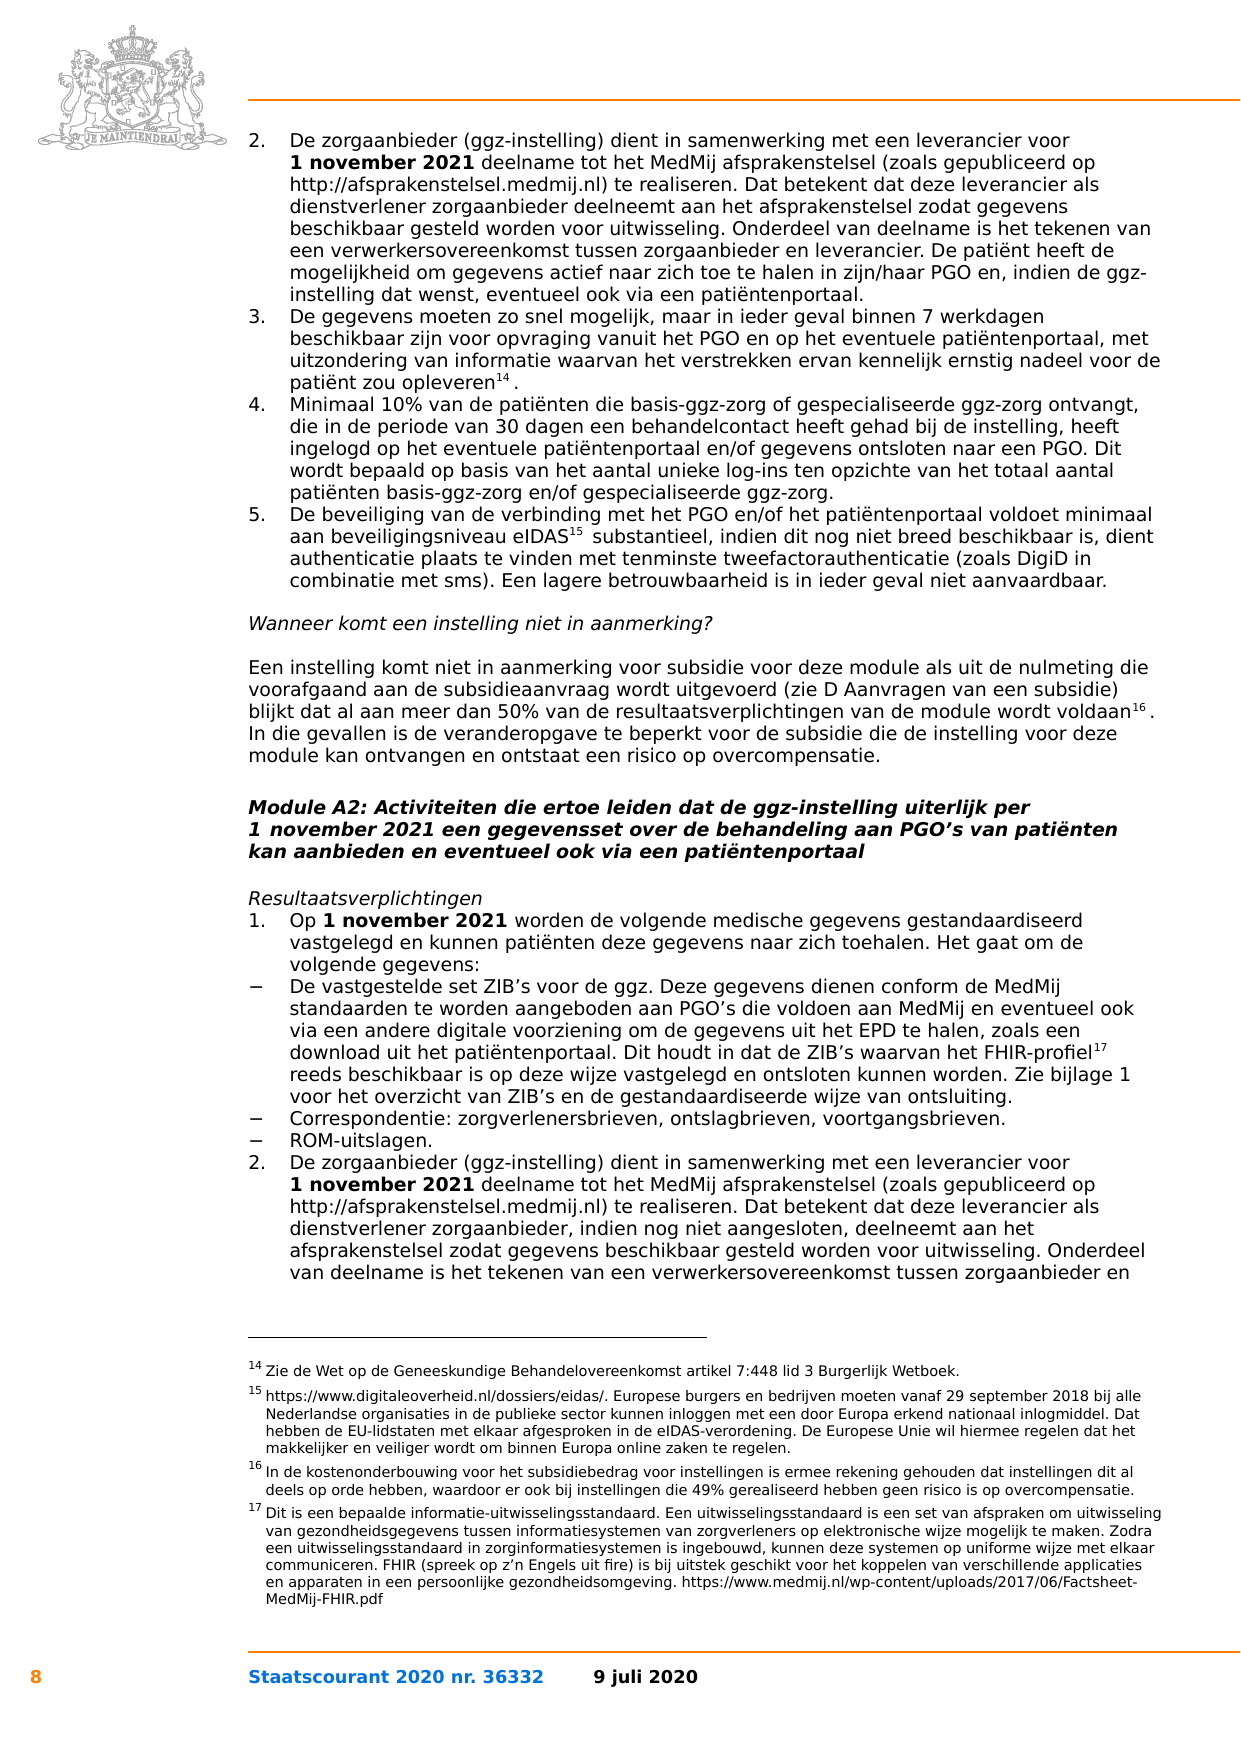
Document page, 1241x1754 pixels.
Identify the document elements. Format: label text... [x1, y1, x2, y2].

subtitle Module A2: Activiteiten die ertoe leiden dat de ggz-instelling uiterlijk per 1 november 2021 een gegevensset over de behandeling aan PGO’s van patiënten kan aanbieden en eventueel ook via een patiëntenportaal [248, 797, 1163, 863]
text Een instelling komt niet in aanmerking voor subsidie voor deze module als uit de nulmeting die voorafgaand aan de subsidieaanvraag wordt uitgevoerd (zie D Aanvragen van een subsidie) blijkt dat al aan meer dan 50% van de resultaatsverplichtingen van de module wordt voldaan. In die gevallen is de veranderopgave te beperkt voor de subsidie die de instelling voor deze module kan ontvangen en ontstaat een risico op overcompensatie. [248, 657, 1163, 767]
subtitle Wanneer komt een instelling niet in aanmerking? [248, 613, 1163, 635]
text In de kostenonderbouwing voor het subsidiebedrag voor instellingen is ermee rekening gehouden dat instellingen dit al deels op orde hebben, waardoor er ook bij instellingen die 49% gerealiseerd hebben geen risico is op overcompensatie. [248, 1459, 1163, 1498]
subtitle Resultaatsverplichtingen [248, 888, 1163, 910]
text Zie de Wet op de Geneeskundige Behandelovereenkomst artikel 7:448 lid 3 Burgerlijk Wetboek. [248, 1359, 1163, 1381]
text Dit is een bepaalde informatie-uitwisselingsstandaard. Een uitwisselingsstandaard is een set van afspraken om uitwisseling van gezondheidsgegevens tussen informatiesystemen van zorgverleners op elektronische wijze mogelijk te maken. Zodra een uitwisselingsstandaard in zorginformatiesystemen is ingebouwd, kunnen deze systemen op uniforme wijze met elkaar communiceren. FHIR (spreek op z’n Engels uit fire) is bij uitstek geschikt voor het koppelen van verschillende applicaties en apparaten in een persoonlijke gezondheidsomgeving. https://www.medmij.nl/wp-content/uploads/2017/06/Factsheet-MedMij-FHIR.pdf [248, 1501, 1163, 1608]
text https://www.digitaleoverheid.nl/dossiers/eidas/. Europese burgers en bedrijven moeten vanaf 29 september 2018 bij alle Nederlandse organisaties in de publieke sector kunnen inloggen met een door Europa erkend nationaal inlogmiddel. Dat hebben de EU-lidstaten met elkaar afgesproken in de eIDAS-verordening. De Europese Unie wil hiermee regelen dat het makkelijker en veiliger wordt om binnen Europa online zaken te regelen. [248, 1384, 1163, 1457]
text − De vastgestelde set ZIB’s voor de ggz. Deze gegevens dienen conform de MedMij standaarden te worden aangeboden aan PGO’s die voldoen aan MedMij en eventueel ook via een andere digitale voorziening om de gegevens uit het EPD te halen, zoals een download uit het patiëntenportaal. Dit houdt in dat de ZIB’s waarvan het FHIR-profiel reeds beschikbaar is op deze wijze vastgelegd en ontsloten kunnen worden. Zie bijlage 1 voor het overzicht van ZIB’s en de gestandaardiseerde wijze van ontsluiting. [248, 976, 1163, 1108]
text 5. De beveiliging van de verbinding met het PGO en/of het patiëntenportaal voldoet minimaal aan beveiligingsniveau eIDAS substantieel, indien dit nog niet breed beschikbaar is, dient authenticatie plaats te vinden met tenminste tweefactorauthenticatie (zoals DigiD in combinatie met sms). Een lagere betrouwbaarheid is in ieder geval niet aanvaardbaar. [248, 503, 1163, 591]
text 4. Minimaal 10% van de patiënten die basis-ggz-zorg of gespecialiseerde ggz-zorg ontvangt, die in de periode van 30 dagen een behandelcontact heeft gehad bij de instelling, heeft ingelogd op het eventuele patiëntenportaal en/of gegevens ontsloten naar een PGO. Dit wordt bepaald op basis van het aantal unieke log-ins ten opzichte van het totaal aantal patiënten basis-ggz-zorg en/of gespecialiseerde ggz-zorg. [248, 394, 1163, 503]
text 2. De zorgaanbieder (ggz-instelling) dient in samenwerking met een leverancier voor 1 november 2021 deelname tot het MedMij afsprakenstelsel (zoals gepubliceerd op http://afsprakenstelsel.medmij.nl) te realiseren. Dat betekent dat deze leverancier als dienstverlener zorgaanbieder, indien nog niet aangesloten, deelneemt aan het afsprakenstelsel zodat gegevens beschikbaar gesteld worden voor uitwisseling. Onderdeel van deelname is het tekenen van een verwerkersovereenkomst tussen zorgaanbieder en [248, 1152, 1163, 1284]
text − ROM-uitslagen. [248, 1130, 1163, 1152]
text 1. Op 1 november 2021 worden de volgende medische gegevens gestandaardiseerd vastgelegd en kunnen patiënten deze gegevens naar zich toehalen. Het gaat om de volgende gegevens: [248, 910, 1163, 976]
text 3. De gegevens moeten zo snel mogelijk, maar in ieder geval binnen 7 werkdagen beschikbaar zijn voor opvraging vanuit het PGO en op het eventuele patiëntenportaal, met uitzondering van informatie waarvan het verstrekken ervan kennelijk ernstig nadeel voor de patiënt zou opleveren. [248, 306, 1163, 394]
picture [38, 25, 227, 150]
text 2. De zorgaanbieder (ggz-instelling) dient in samenwerking met een leverancier voor 1 november 2021 deelname tot het MedMij afsprakenstelsel (zoals gepubliceerd op http://afsprakenstelsel.medmij.nl) te realiseren. Dat betekent dat deze leverancier als dienstverlener zorgaanbieder deelneemt aan het afsprakenstelsel zodat gegevens beschikbaar gesteld worden voor uitwisseling. Onderdeel van deelname is het tekenen van een verwerkersovereenkomst tussen zorgaanbieder en leverancier. De patiënt heeft de mogelijkheid om gegevens actief naar zich toe te halen in zijn/haar PGO en, indien de ggz-instelling dat wenst, eventueel ook via een patiëntenportaal. [248, 130, 1163, 306]
text − Correspondentie: zorgverlenersbrieven, ontslagbrieven, voortgangsbrieven. [248, 1108, 1163, 1130]
